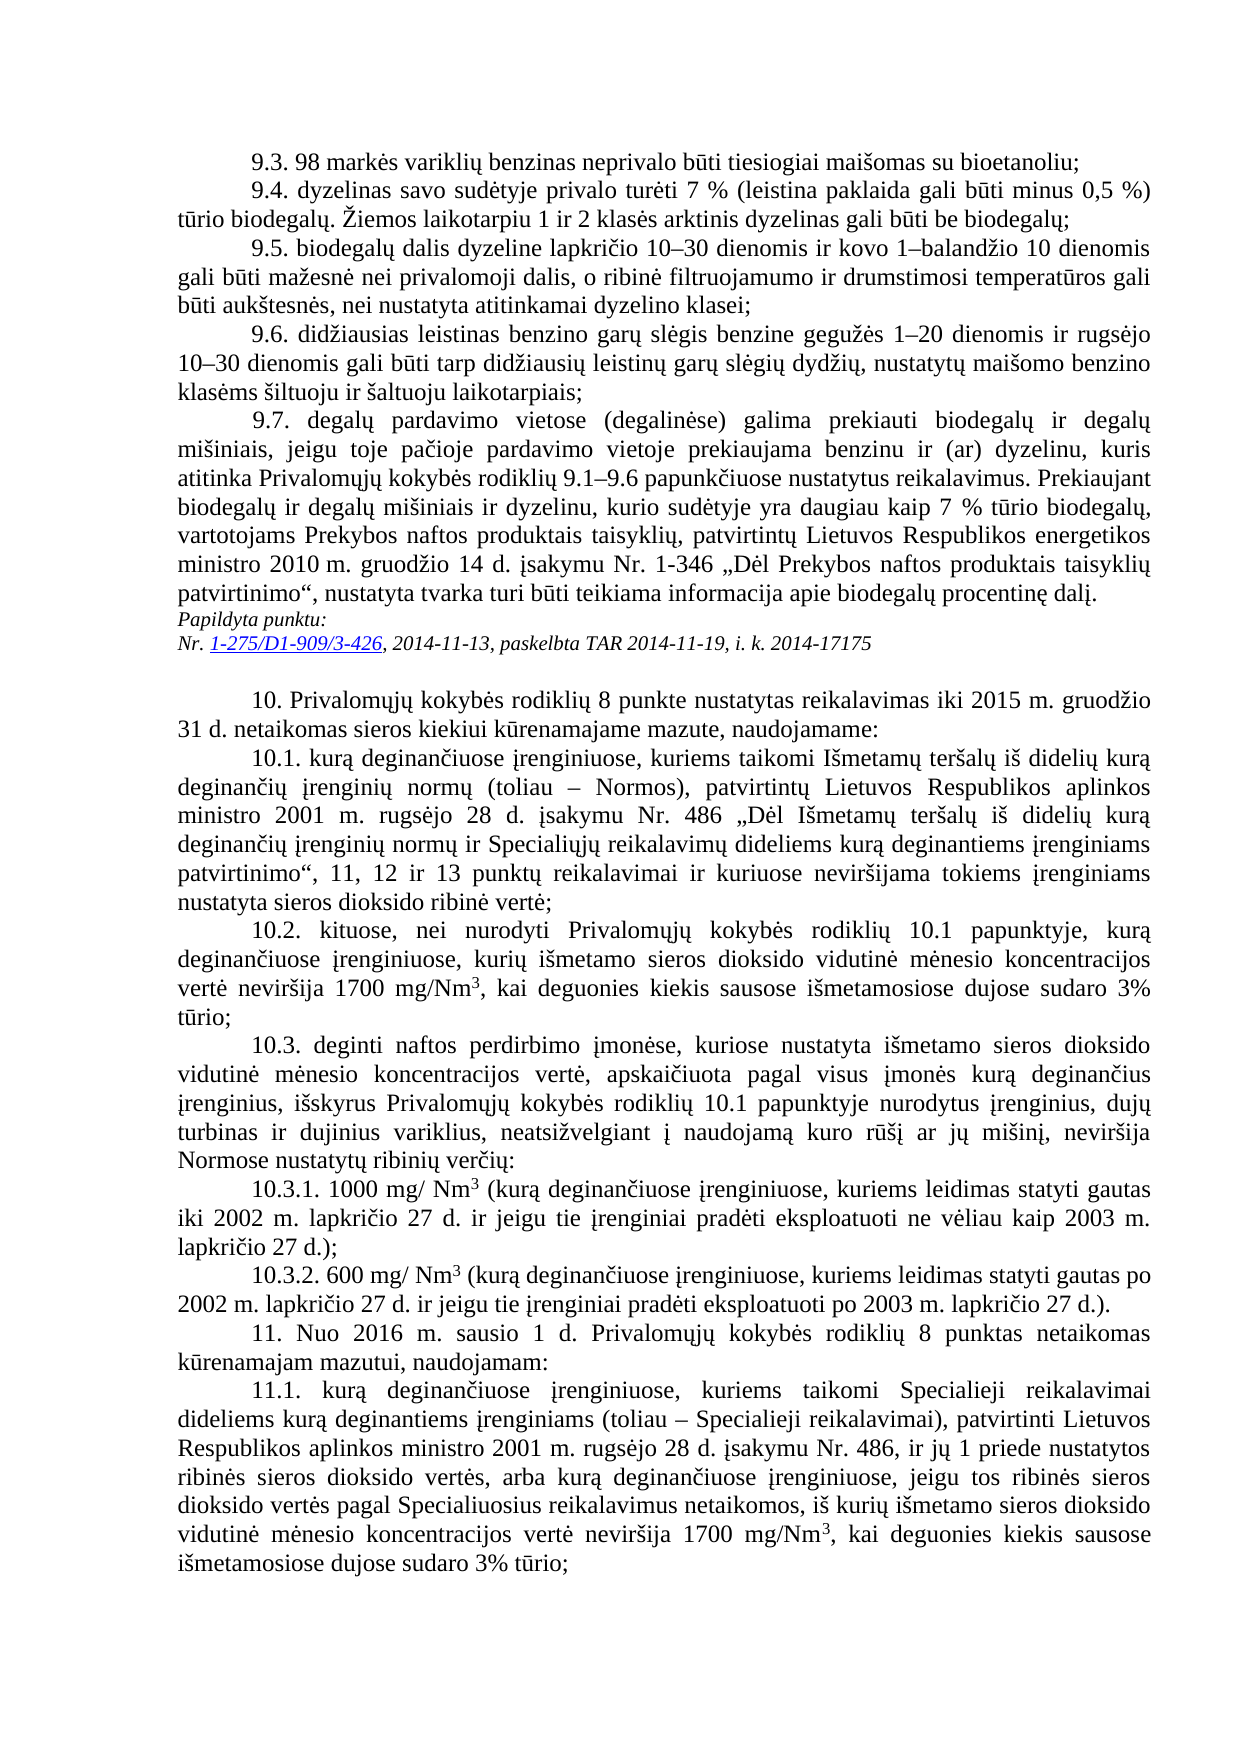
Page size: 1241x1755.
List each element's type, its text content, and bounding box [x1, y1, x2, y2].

text 10.1. kurą deginančiuose įrenginiuose, kuriems taikomi Išmetamų teršalų iš didelių kurą deginančių įrenginių normų (toliau – Normos), patvirtintų Lietuvos Respublikos aplinkos ministro 2001 m. rugsėjo 28 d. įsakymu Nr. 486 „Dėl Išmetamų teršalų iš didelių kurą deginančių įrenginių normų ir Specialiųjų reikalavimų dideliems kurą deginantiems įrenginiams patvirtinimo“, 11, 12 ir 13 punktų reikalavimai ir kuriuose neviršijama tokiems įrenginiams nustatyta sieros dioksido ribinė vertė; [177, 743, 1152, 916]
text 9.5. biodegalų dalis dyzeline lapkričio 10–30 dienomis ir kovo 1–balandžio 10 dienomis gali būti mažesnė nei privalomoji dalis, o ribinė filtruojamumo ir drumstimosi temperatūros gali būti aukštesnės, nei nustatyta atitinkamai dyzelino klasei; [177, 233, 1152, 319]
text 11. Nuo 2016 m. sausio 1 d. Privalomųjų kokybės rodiklių 8 punktas netaikomas kūrenamajam mazutui, naudojamam: [177, 1318, 1152, 1376]
text Nr. 1-275/D1-909/3-426, 2014-11-13, paskelbta TAR 2014-11-19, i. k. 2014-17175 [177, 631, 1152, 655]
text 10.3.1. 1000 mg/ Nm3 (kurą deginančiuose įrenginiuose, kuriems leidimas statyti gautas iki 2002 m. lapkričio 27 d. ir jeigu tie įrenginiai pradėti eksploatuoti ne vėliau kaip 2003 m. lapkričio 27 d.); [177, 1174, 1152, 1261]
text 9.4. dyzelinas savo sudėtyje privalo turėti 7 % (leistina paklaida gali būti minus 0,5 %) tūrio biodegalų. Žiemos laikotarpiu 1 ir 2 klasės arktinis dyzelinas gali būti be biodegalų; [177, 176, 1152, 233]
text 10.2. kituose, nei nurodyti Privalomųjų kokybės rodiklių 10.1 papunktyje, kurą deginančiuose įrenginiuose, kurių išmetamo sieros dioksido vidutinė mėnesio koncentracijos vertė neviršija 1700 mg/Nm3, kai deguonies kiekis sausose išmetamosiose dujose sudaro 3% tūrio; [177, 916, 1152, 1031]
text 10.3. deginti naftos perdirbimo įmonėse, kuriose nustatyta išmetamo sieros dioksido vidutinė mėnesio koncentracijos vertė, apskaičiuota pagal visus įmonės kurą deginančius įrenginius, išskyrus Privalomųjų kokybės rodiklių 10.1 papunktyje nurodytus įrenginius, dujų turbinas ir dujinius variklius, neatsižvelgiant į naudojamą kuro rūšį ar jų mišinį, neviršija Normose nustatytų ribinių verčių: [177, 1031, 1152, 1174]
text 10.3.2. 600 mg/ Nm3 (kurą deginančiuose įrenginiuose, kuriems leidimas statyti gautas po 2002 m. lapkričio 27 d. ir jeigu tie įrenginiai pradėti eksploatuoti po 2003 m. lapkričio 27 d.). [177, 1261, 1152, 1318]
text Papildyta punktu: [177, 607, 1152, 631]
text 11.1. kurą deginančiuose įrenginiuose, kuriems taikomi Specialieji reikalavimai dideliems kurą deginantiems įrenginiams (toliau – Specialieji reikalavimai), patvirtinti Lietuvos Respublikos aplinkos ministro 2001 m. rugsėjo 28 d. įsakymu Nr. 486, ir jų 1 priede nustatytos ribinės sieros dioksido vertės, arba kurą deginančiuose įrenginiuose, jeigu tos ribinės sieros dioksido vertės pagal Specialiuosius reikalavimus netaikomos, iš kurių išmetamo sieros dioksido vidutinė mėnesio koncentracijos vertė neviršija 1700 mg/Nm3, kai deguonies kiekis sausose išmetamosiose dujose sudaro 3% tūrio; [177, 1376, 1152, 1577]
text 9.3. 98 markės variklių benzinas neprivalo būti tiesiogiai maišomas su bioetanoliu; [177, 147, 1152, 176]
text 9.7. degalų pardavimo vietose (degalinėse) galima prekiauti biodegalų ir degalų mišiniais, jeigu toje pačioje pardavimo vietoje prekiaujama benzinu ir (ar) dyzelinu, kuris atitinka Privalomųjų kokybės rodiklių 9.1–9.6 papunkčiuose nustatytus reikalavimus. Prekiaujant biodegalų ir degalų mišiniais ir dyzelinu, kurio sudėtyje yra daugiau kaip 7 % tūrio biodegalų, vartotojams Prekybos naftos produktais taisyklių, patvirtintų Lietuvos Respublikos energetikos ministro 2010 m. gruodžio 14 d. įsakymu Nr. 1-346 „Dėl Prekybos naftos produktais taisyklių patvirtinimo“, nustatyta tvarka turi būti teikiama informacija apie biodegalų procentinę dalį. [177, 406, 1152, 607]
text 9.6. didžiausias leistinas benzino garų slėgis benzine gegužės 1–20 dienomis ir rugsėjo 10–30 dienomis gali būti tarp didžiausių leistinų garų slėgių dydžių, nustatytų maišomo benzino klasėms šiltuoju ir šaltuoju laikotarpiais; [177, 319, 1152, 406]
text 10. Privalomųjų kokybės rodiklių 8 punkte nustatytas reikalavimas iki 2015 m. gruodžio 31 d. netaikomas sieros kiekiui kūrenamajame mazute, naudojamame: [177, 684, 1152, 743]
